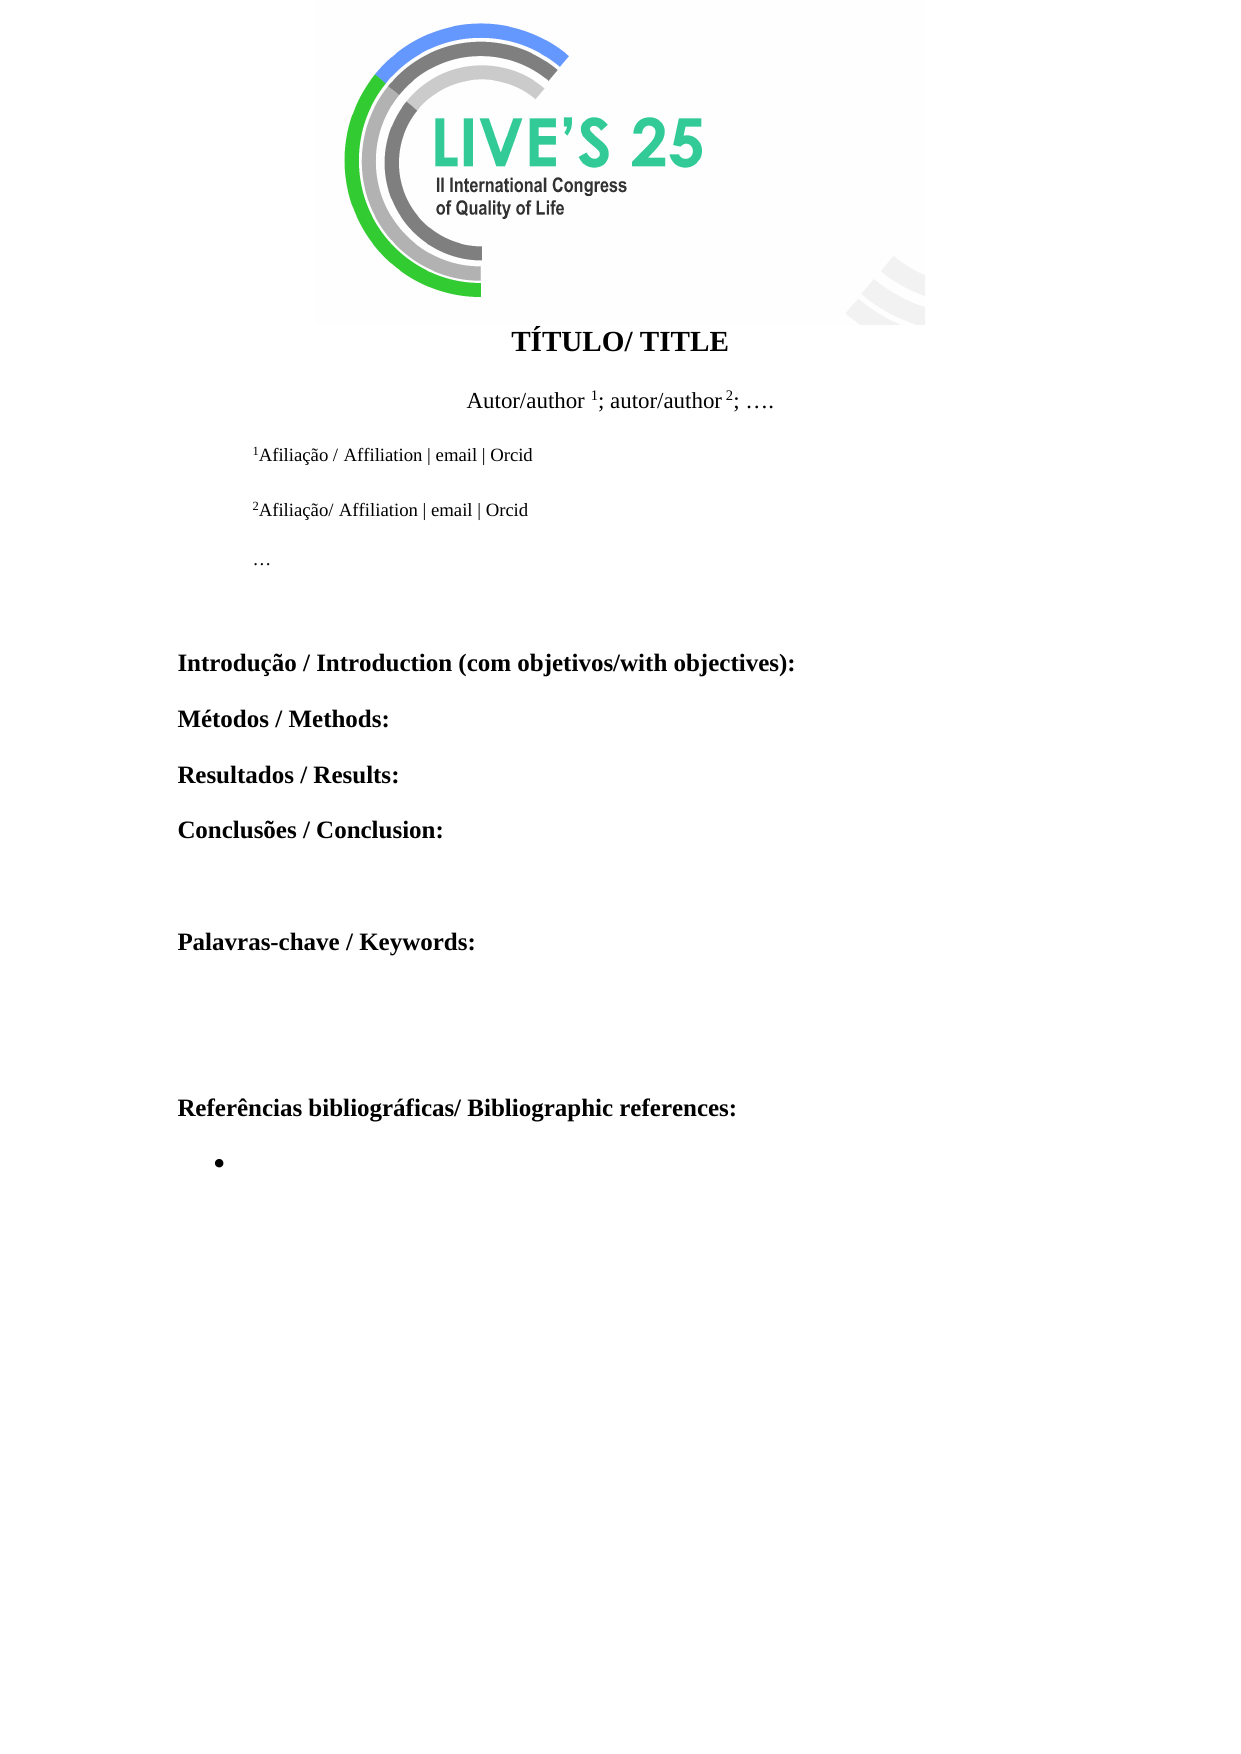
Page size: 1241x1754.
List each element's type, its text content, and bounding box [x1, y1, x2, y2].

list Resultados / Results: [177, 760, 1063, 788]
list 2Afiliação/ Affiliation | email | Orcid [252, 494, 1063, 522]
list Referências bibliográficas/ Bibliographic references: [177, 1093, 1063, 1122]
list Conclusões / Conclusion: [177, 815, 1063, 844]
text TÍTULO/ TITLE [177, 324, 1063, 358]
list Palavras-chave / Keywords: [177, 927, 1063, 955]
list … [252, 548, 1063, 570]
list Métodos / Methods: [177, 704, 1063, 733]
list Introdução / Introduction (com objetivos/with objectives): [177, 648, 1063, 677]
text Autor/author 1; autor/author 2; …. [177, 387, 1063, 413]
list 1Afiliação / Affiliation | email | Orcid [252, 439, 1063, 467]
